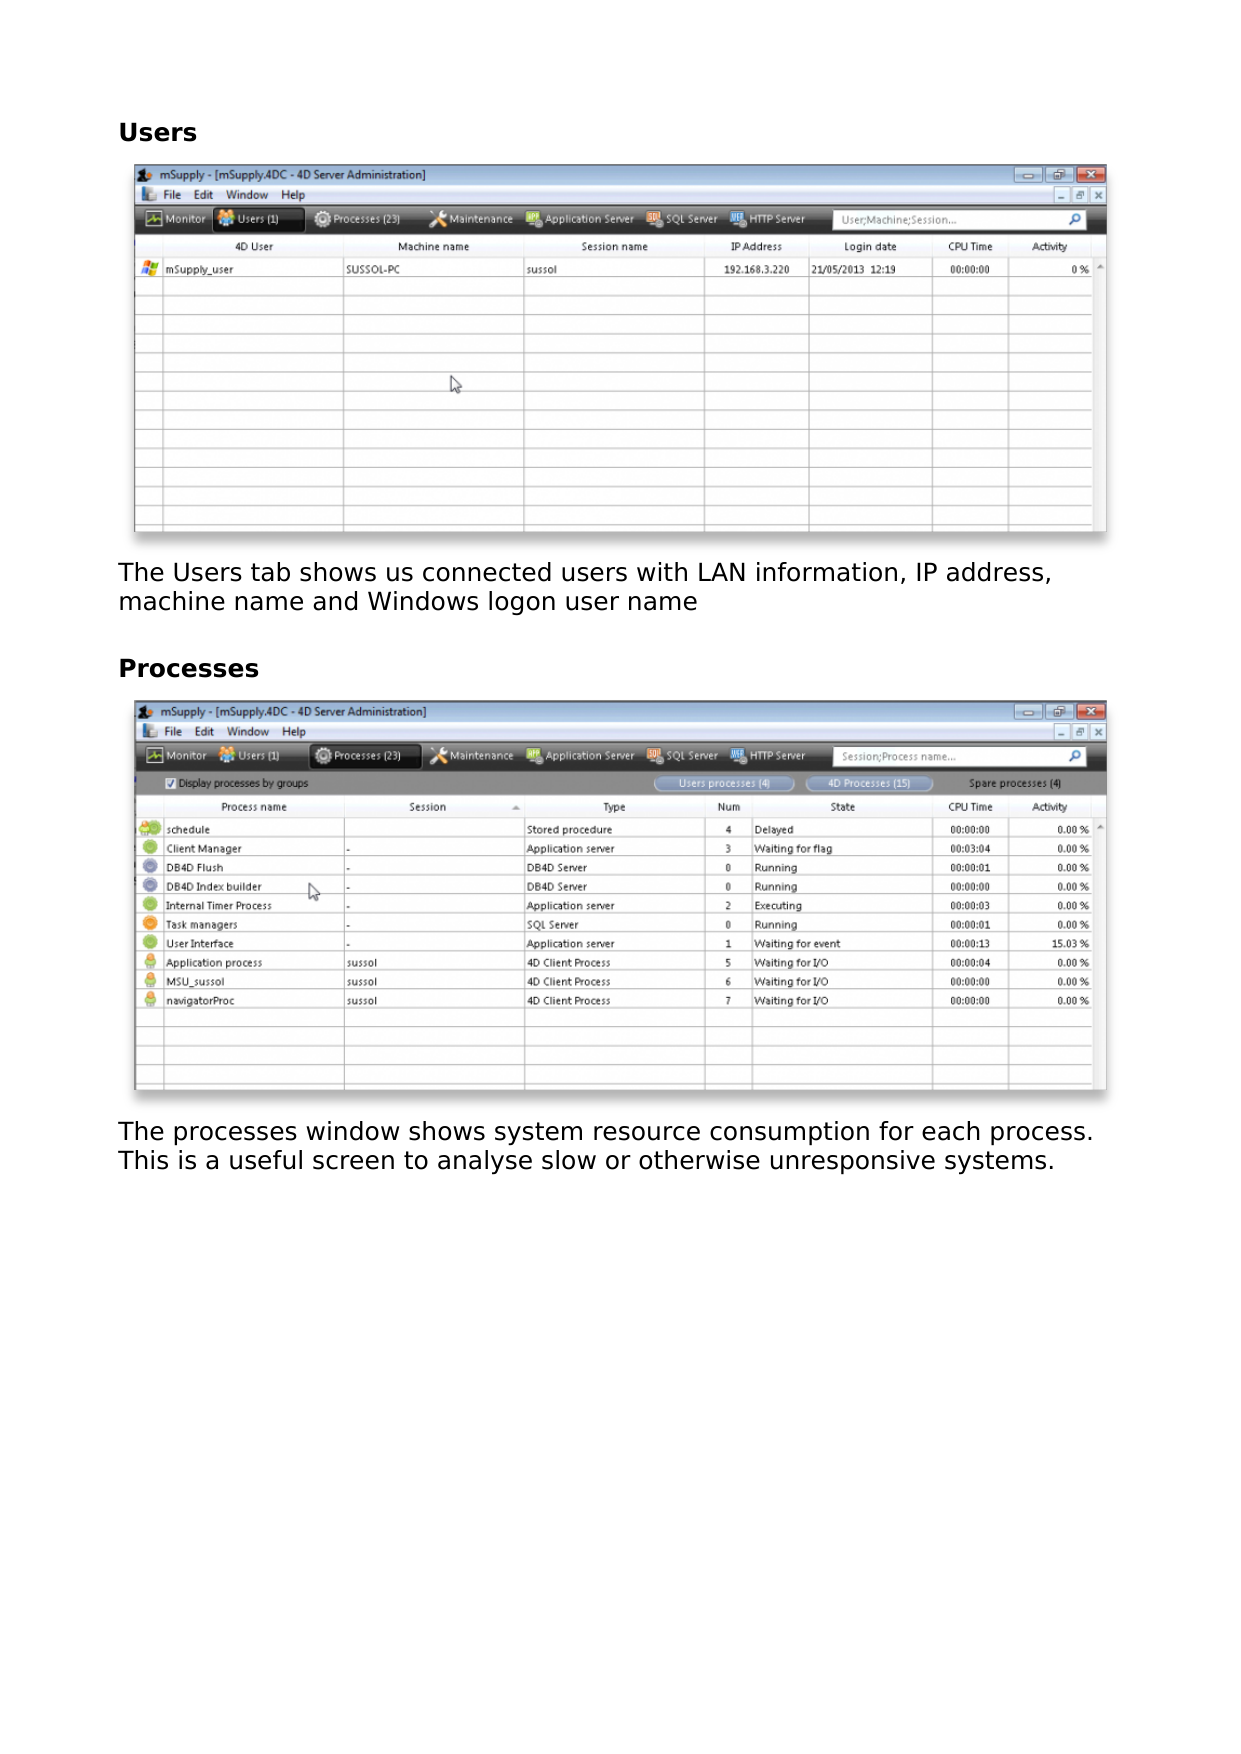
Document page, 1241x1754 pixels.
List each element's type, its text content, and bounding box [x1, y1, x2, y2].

text The Users tab shows us connected users with LAN information, IP address, machine name and Windows logon user name [118, 559, 1122, 616]
text The processes window shows system resource consumption for each process. This is a useful screen to analyse slow or otherwise unresponsive systems. [118, 1117, 1122, 1175]
picture [118, 159, 1123, 559]
subtitle Users [118, 118, 1122, 147]
picture [118, 695, 1123, 1117]
subtitle Processes [118, 654, 1122, 683]
